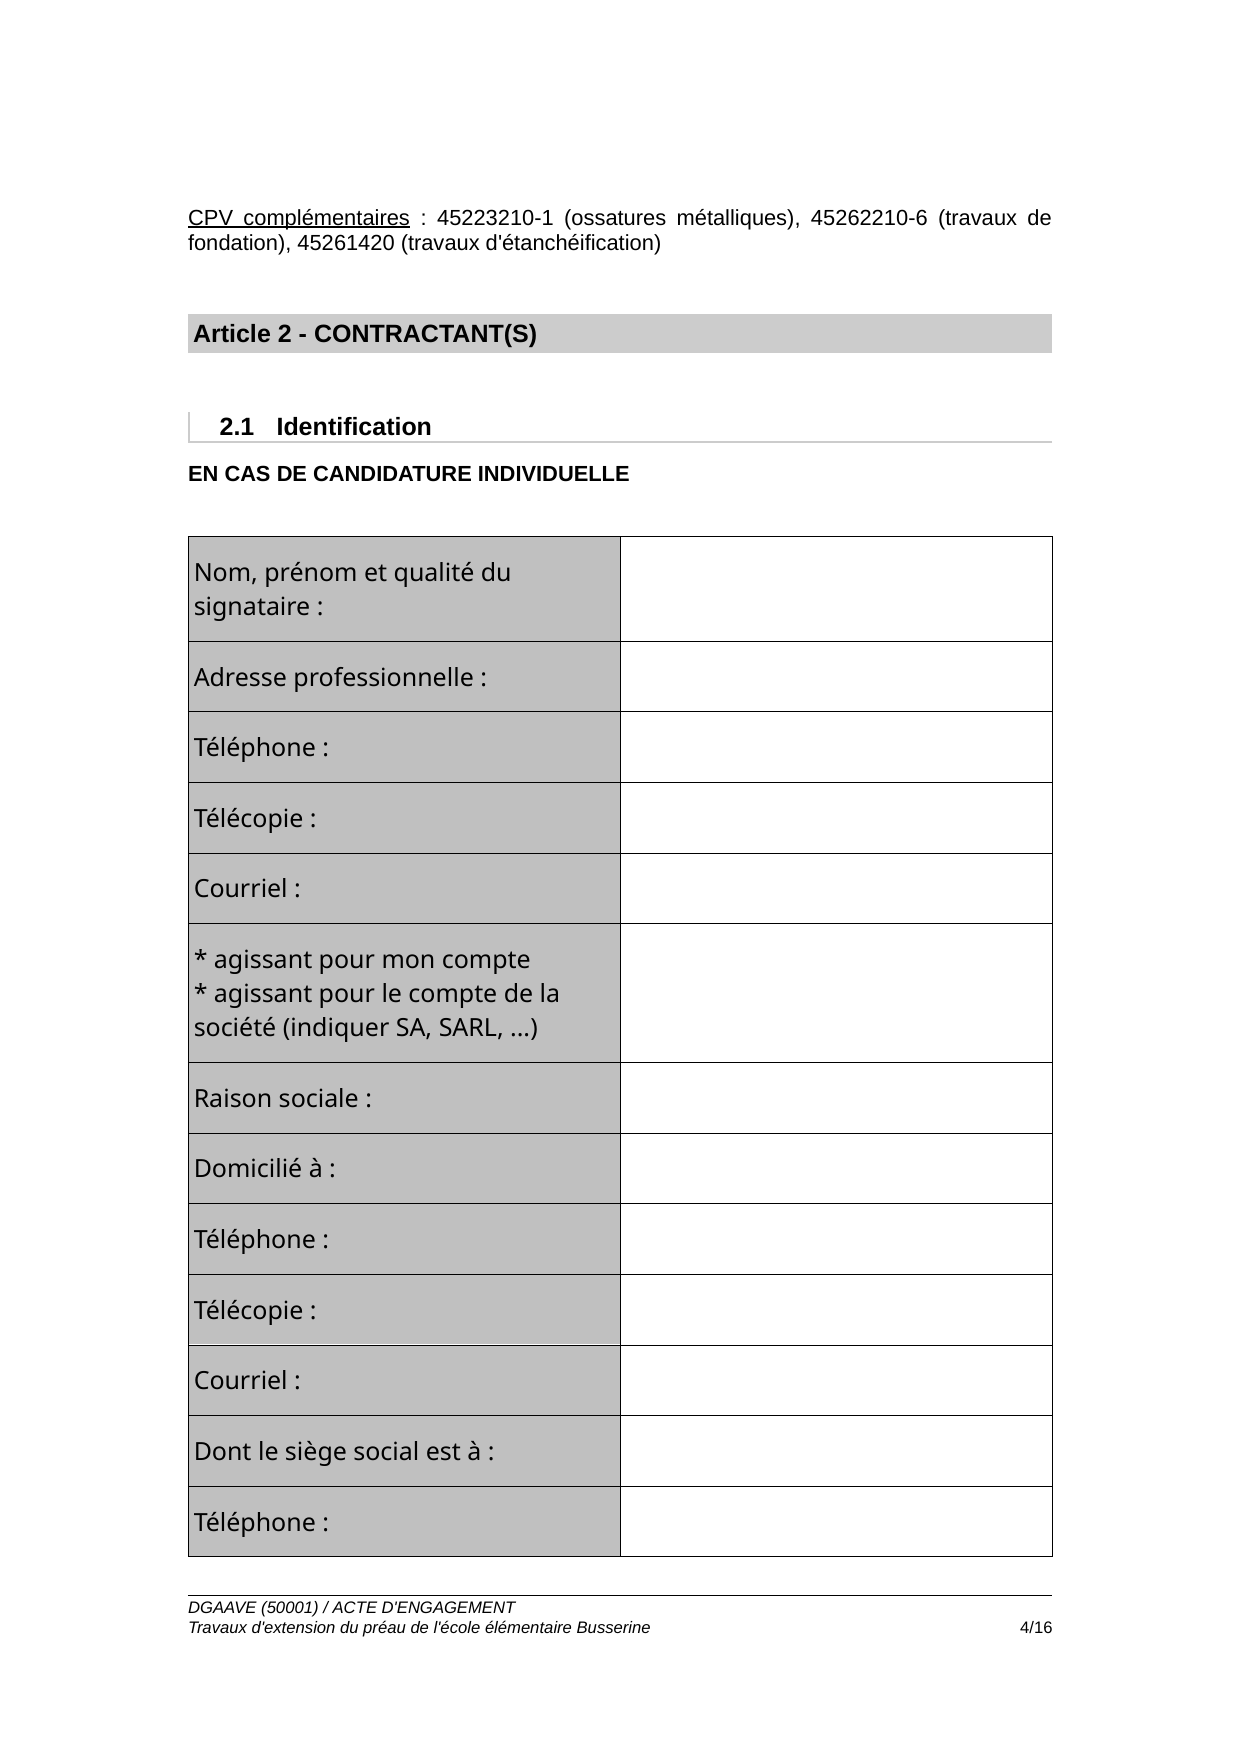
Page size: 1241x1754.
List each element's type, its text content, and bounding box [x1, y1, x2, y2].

table_header Nom, prénom et qualité du signataire : [189, 537, 620, 641]
table_cell [621, 642, 1052, 711]
table_cell Téléphone : [189, 1487, 620, 1556]
table_cell [621, 1134, 1052, 1203]
table_cell [621, 1416, 1052, 1486]
table_cell Télécopie : [189, 783, 620, 853]
table_cell [621, 924, 1052, 1062]
table_cell Domicilié à : [189, 1134, 620, 1203]
table_cell * agissant pour mon compte * agissant pour le compte de la société (indiquer SA, SARL, ...) [189, 924, 620, 1062]
table_cell Adresse professionnelle : [189, 642, 620, 711]
subtitle Identification [190, 412, 1052, 441]
table_cell Courriel : [189, 854, 620, 923]
table_cell Téléphone : [189, 712, 620, 782]
table_cell [621, 783, 1052, 853]
table_cell Courriel : [189, 1346, 620, 1415]
table_cell [621, 854, 1052, 923]
table_cell Dont le siège social est à : [189, 1416, 620, 1486]
subtitle CONTRACTANT(S) [190, 316, 1050, 351]
table_cell [621, 1063, 1052, 1133]
table_cell Téléphone : [189, 1204, 620, 1274]
table_cell [621, 1204, 1052, 1274]
text EN CAS DE CANDIDATURE INDIVIDUELLE [188, 461, 1052, 486]
table_cell Raison sociale : [189, 1063, 620, 1133]
table_cell Télécopie : [189, 1275, 620, 1344]
table_cell [621, 1487, 1052, 1556]
table_cell [621, 1275, 1052, 1344]
text CPV complémentaires : 45223210-1 (ossatures métalliques), 45262210-6 (travaux de fondation), 45261420 (travaux d'étanchéification) [188, 204, 1052, 255]
table_cell [621, 1346, 1052, 1415]
table_header [621, 537, 1052, 641]
table_cell [621, 712, 1052, 782]
